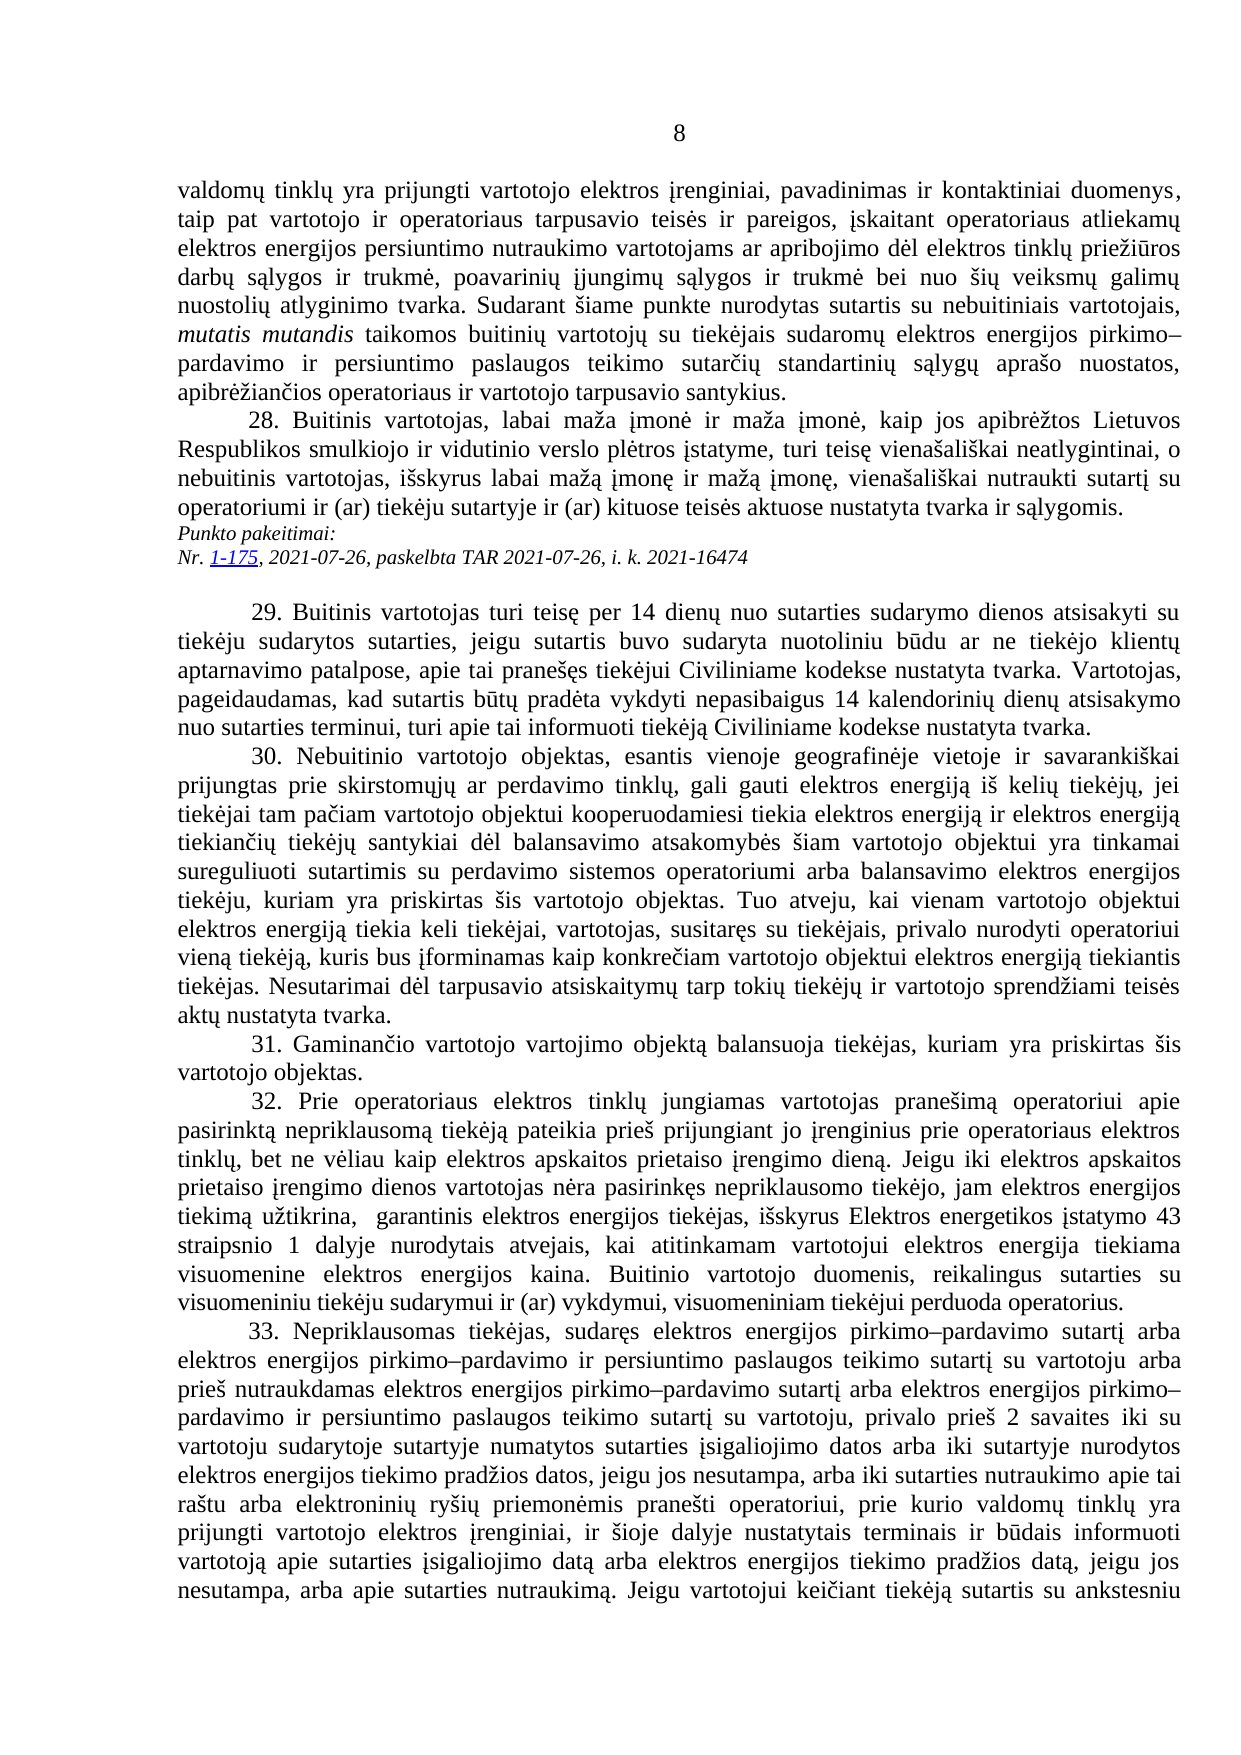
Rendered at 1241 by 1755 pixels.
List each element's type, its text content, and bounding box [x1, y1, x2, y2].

text 28. Buitinis vartotojas, labai maža įmonė ir maža įmonė, kaip jos apibrėžtos Lietuvos Respublikos smulkiojo ir vidutinio verslo plėtros įstatyme, turi teisę vienašališkai neatlygintinai, o nebuitinis vartotojas, išskyrus labai mažą įmonę ir mažą įmonę, vienašališkai nutraukti sutartį su operatoriumi ir (ar) tiekėju sutartyje ir (ar) kituose teisės aktuose nustatyta tvarka ir sąlygomis. [177, 406, 1181, 521]
text valdomų tinklų yra prijungti vartotojo elektros įrenginiai, pavadinimas ir kontaktiniai duomenys, taip pat vartotojo ir operatoriaus tarpusavio teisės ir pareigos, įskaitant operatoriaus atliekamų elektros energijos persiuntimo nutraukimo vartotojams ar apribojimo dėl elektros tinklų priežiūros darbų sąlygos ir trukmė, poavarinių įjungimų sąlygos ir trukmė bei nuo šių veiksmų galimų nuostolių atlyginimo tvarka. Sudarant šiame punkte nurodytas sutartis su nebuitiniais vartotojais, mutatis mutandis taikomos buitinių vartotojų su tiekėjais sudaromų elektros energijos pirkimo–pardavimo ir persiuntimo paslaugos teikimo sutarčių standartinių sąlygų aprašo nuostatos, apibrėžiančios operatoriaus ir vartotojo tarpusavio santykius. [177, 176, 1181, 406]
text 33. Nepriklausomas tiekėjas, sudaręs elektros energijos pirkimo–pardavimo sutartį arba elektros energijos pirkimo–pardavimo ir persiuntimo paslaugos teikimo sutartį su vartotoju arba prieš nutraukdamas elektros energijos pirkimo–pardavimo sutartį arba elektros energijos pirkimo–pardavimo ir persiuntimo paslaugos teikimo sutartį su vartotoju, privalo prieš 2 savaites iki su vartotoju sudarytoje sutartyje numatytos sutarties įsigaliojimo datos arba iki sutartyje nurodytos elektros energijos tiekimo pradžios datos, jeigu jos nesutampa, arba iki sutarties nutraukimo apie tai raštu arba elektroninių ryšių priemonėmis pranešti operatoriui, prie kurio valdomų tinklų yra prijungti vartotojo elektros įrenginiai, ir šioje dalyje nustatytais terminais ir būdais informuoti vartotoją apie sutarties įsigaliojimo datą arba elektros energijos tiekimo pradžios datą, jeigu jos nesutampa, arba apie sutarties nutraukimą. Jeigu vartotojui keičiant tiekėją sutartis su ankstesniu [177, 1316, 1181, 1604]
text 32. Prie operatoriaus elektros tinklų jungiamas vartotojas pranešimą operatoriui apie pasirinktą nepriklausomą tiekėją pateikia prieš prijungiant jo įrenginius prie operatoriaus elektros tinklų, bet ne vėliau kaip elektros apskaitos prietaiso įrengimo dieną. Jeigu iki elektros apskaitos prietaiso įrengimo dienos vartotojas nėra pasirinkęs nepriklausomo tiekėjo, jam elektros energijos tiekimą užtikrina, garantinis elektros energijos tiekėjas, išskyrus Elektros energetikos įstatymo 43 straipsnio 1 dalyje nurodytais atvejais, kai atitinkamam vartotojui elektros energija tiekiama visuomenine elektros energijos kaina. Buitinio vartotojo duomenis, reikalingus sutarties su visuomeniniu tiekėju sudarymui ir (ar) vykdymui, visuomeniniam tiekėjui perduoda operatorius. [177, 1086, 1181, 1316]
text Punkto pakeitimai: [177, 521, 1181, 545]
text 29. Buitinis vartotojas turi teisę per 14 dienų nuo sutarties sudarymo dienos atsisakyti su tiekėju sudarytos sutarties, jeigu sutartis buvo sudaryta nuotoliniu būdu ar ne tiekėjo klientų aptarnavimo patalpose, apie tai pranešęs tiekėjui Civiliniame kodekse nustatyta tvarka. Vartotojas, pageidaudamas, kad sutartis būtų pradėta vykdyti nepasibaigus 14 kalendorinių dienų atsisakymo nuo sutarties terminui, turi apie tai informuoti tiekėją Civiliniame kodekse nustatyta tvarka. [177, 597, 1181, 741]
text 31. Gaminančio vartotojo vartojimo objektą balansuoja tiekėjas, kuriam yra priskirtas šis vartotojo objektas. [177, 1029, 1181, 1086]
text Nr. 1-175, 2021-07-26, paskelbta TAR 2021-07-26, i. k. 2021-16474 [177, 545, 1181, 569]
text 30. Nebuitinio vartotojo objektas, esantis vienoje geografinėje vietoje ir savarankiškai prijungtas prie skirstomųjų ar perdavimo tinklų, gali gauti elektros energiją iš kelių tiekėjų, jei tiekėjai tam pačiam vartotojo objektui kooperuodamiesi tiekia elektros energiją ir elektros energiją tiekiančių tiekėjų santykiai dėl balansavimo atsakomybės šiam vartotojo objektui yra tinkamai sureguliuoti sutartimis su perdavimo sistemos operatoriumi arba balansavimo elektros energijos tiekėju, kuriam yra priskirtas šis vartotojo objektas. Tuo atveju, kai vienam vartotojo objektui elektros energiją tiekia keli tiekėjai, vartotojas, susitaręs su tiekėjais, privalo nurodyti operatoriui vieną tiekėją, kuris bus įforminamas kaip konkrečiam vartotojo objektui elektros energiją tiekiantis tiekėjas. Nesutarimai dėl tarpusavio atsiskaitymų tarp tokių tiekėjų ir vartotojo sprendžiami teisės aktų nustatyta tvarka. [177, 741, 1181, 1029]
